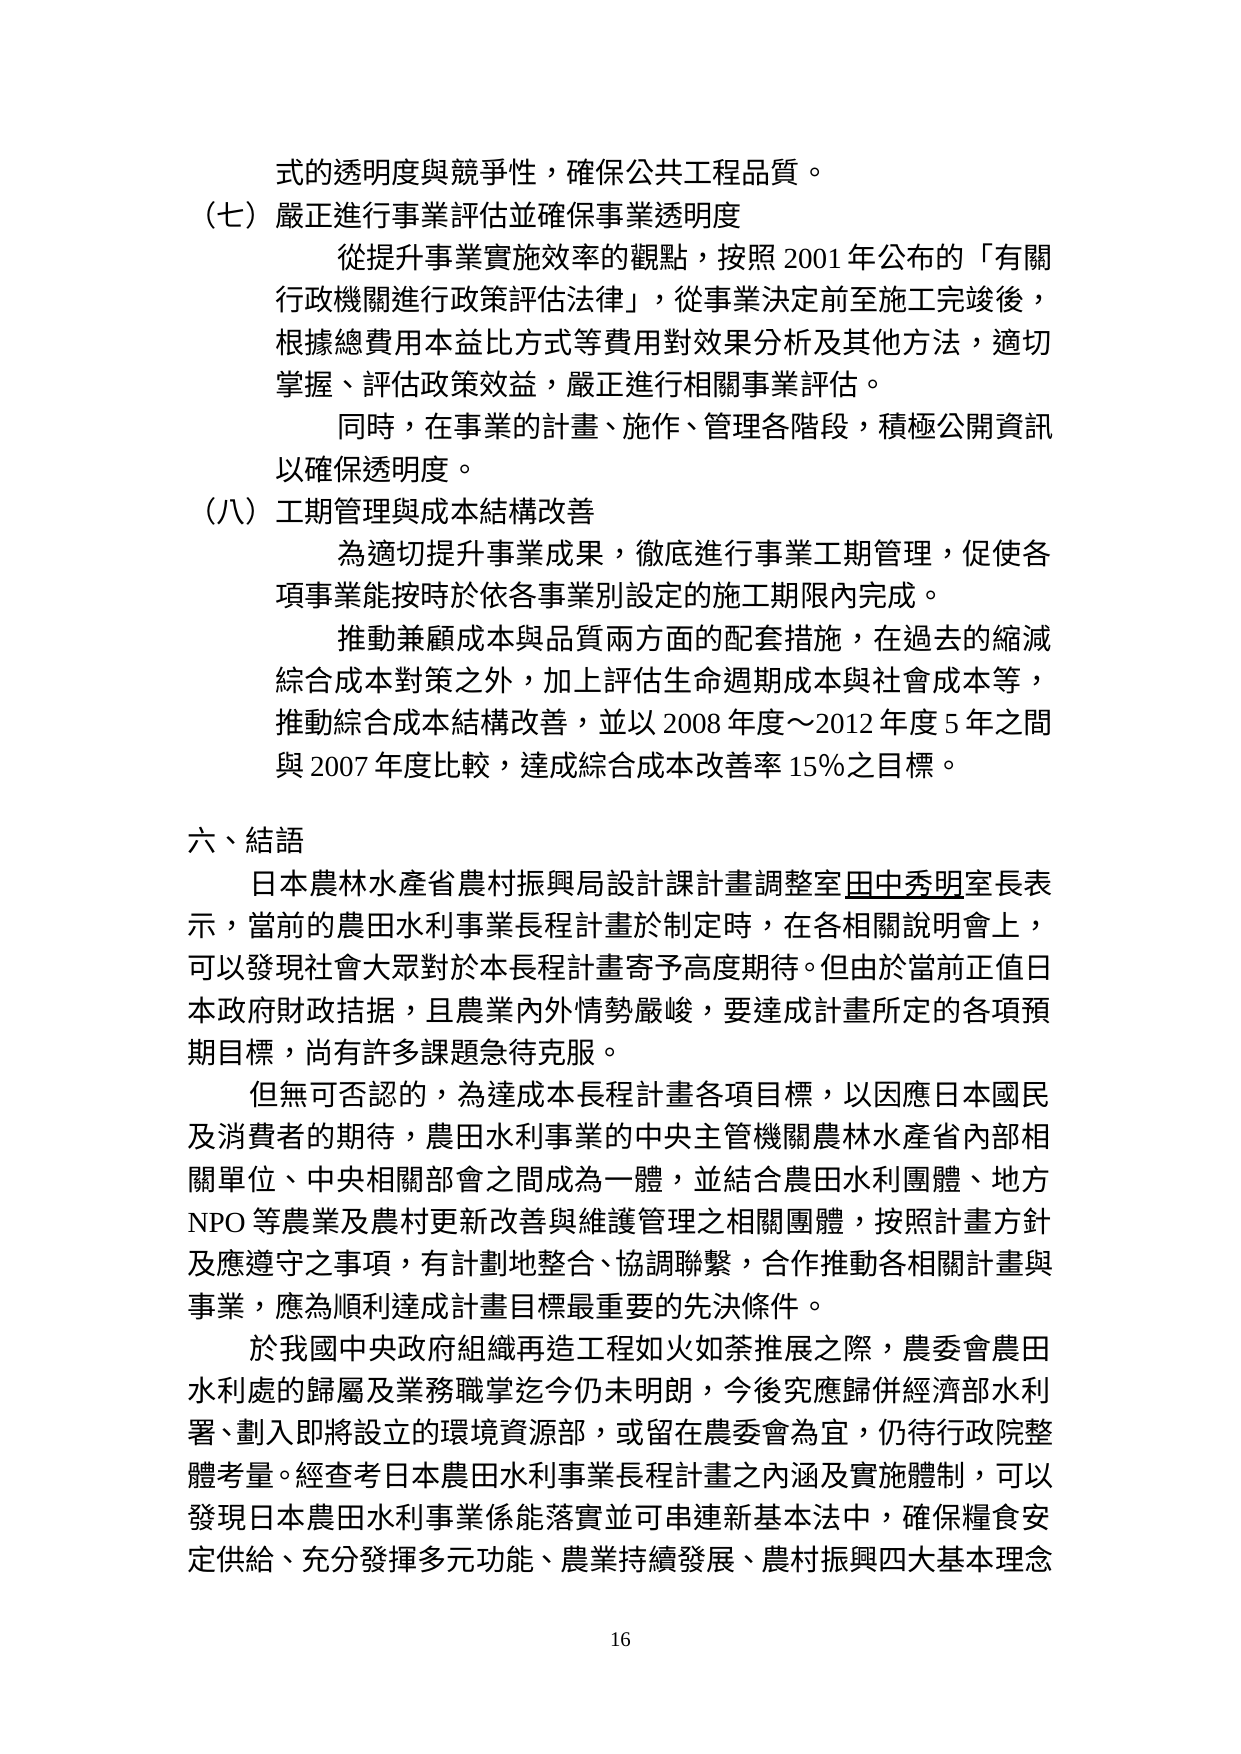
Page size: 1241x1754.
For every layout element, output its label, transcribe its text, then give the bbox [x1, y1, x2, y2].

text （八）工期管理與成本結構改善 [187, 488, 1053, 531]
text 推動兼顧成本與品質兩方面的配套措施，在過去的縮減綜合成本對策之外，加上評估生命週期成本與社會成本等，推動綜合成本結構改善，並以2008年度～2012年度5年之間與2007年度比較，達成綜合成本改善率15％之目標。 [275, 615, 1053, 784]
text 於我國中央政府組織再造工程如火如荼推展之際，農委會農田水利處的歸屬及業務職掌迄今仍未明朗，今後究應歸併經濟部水利署、劃入即將設立的環境資源部，或留在農委會為宜，仍待行政院整體考量。經查考日本農田水利事業長程計畫之內涵及實施體制，可以發現日本農田水利事業係能落實並可串連新基本法中，確保糧食安定供給、充分發揮多元功能、農業持續發展、農村振興四大基本理念 [187, 1325, 1053, 1579]
text 日本農林水產省農村振興局設計課計畫調整室田中秀明室長表示，當前的農田水利事業長程計畫於制定時，在各相關說明會上，可以發現社會大眾對於本長程計畫寄予高度期待。但由於當前正值日本政府財政拮据，且農業內外情勢嚴峻，要達成計畫所定的各項預期目標，尚有許多課題急待克服。 [187, 860, 1053, 1072]
text 同時，在事業的計畫、施作、管理各階段，積極公開資訊，以確保透明度。 [275, 404, 1053, 488]
text 式的透明度與競爭性，確保公共工程品質。 [275, 150, 1053, 192]
text 但無可否認的，為達成本長程計畫各項目標，以因應日本國民及消費者的期待，農田水利事業的中央主管機關農林水產省內部相關單位、中央相關部會之間成為一體，並結合農田水利團體、地方NPO等農業及農村更新改善與維護管理之相關團體，按照計畫方針及應遵守之事項，有計劃地整合、協調聯繫，合作推動各相關計畫與事業，應為順利達成計畫目標最重要的先決條件。 [187, 1072, 1053, 1325]
text 六、結語 [187, 818, 1053, 860]
text 從提升事業實施效率的觀點，按照2001年公布的「有關行政機關進行政策評估法律」，從事業決定前至施工完竣後，根據總費用本益比方式等費用對效果分析及其他方法，適切掌握、評估政策效益，嚴正進行相關事業評估。 [275, 234, 1053, 404]
text （七）嚴正進行事業評估並確保事業透明度 [187, 192, 1053, 234]
text 為適切提升事業成果，徹底進行事業工期管理，促使各項事業能按時於依各事業別設定的施工期限內完成。 [275, 531, 1053, 615]
